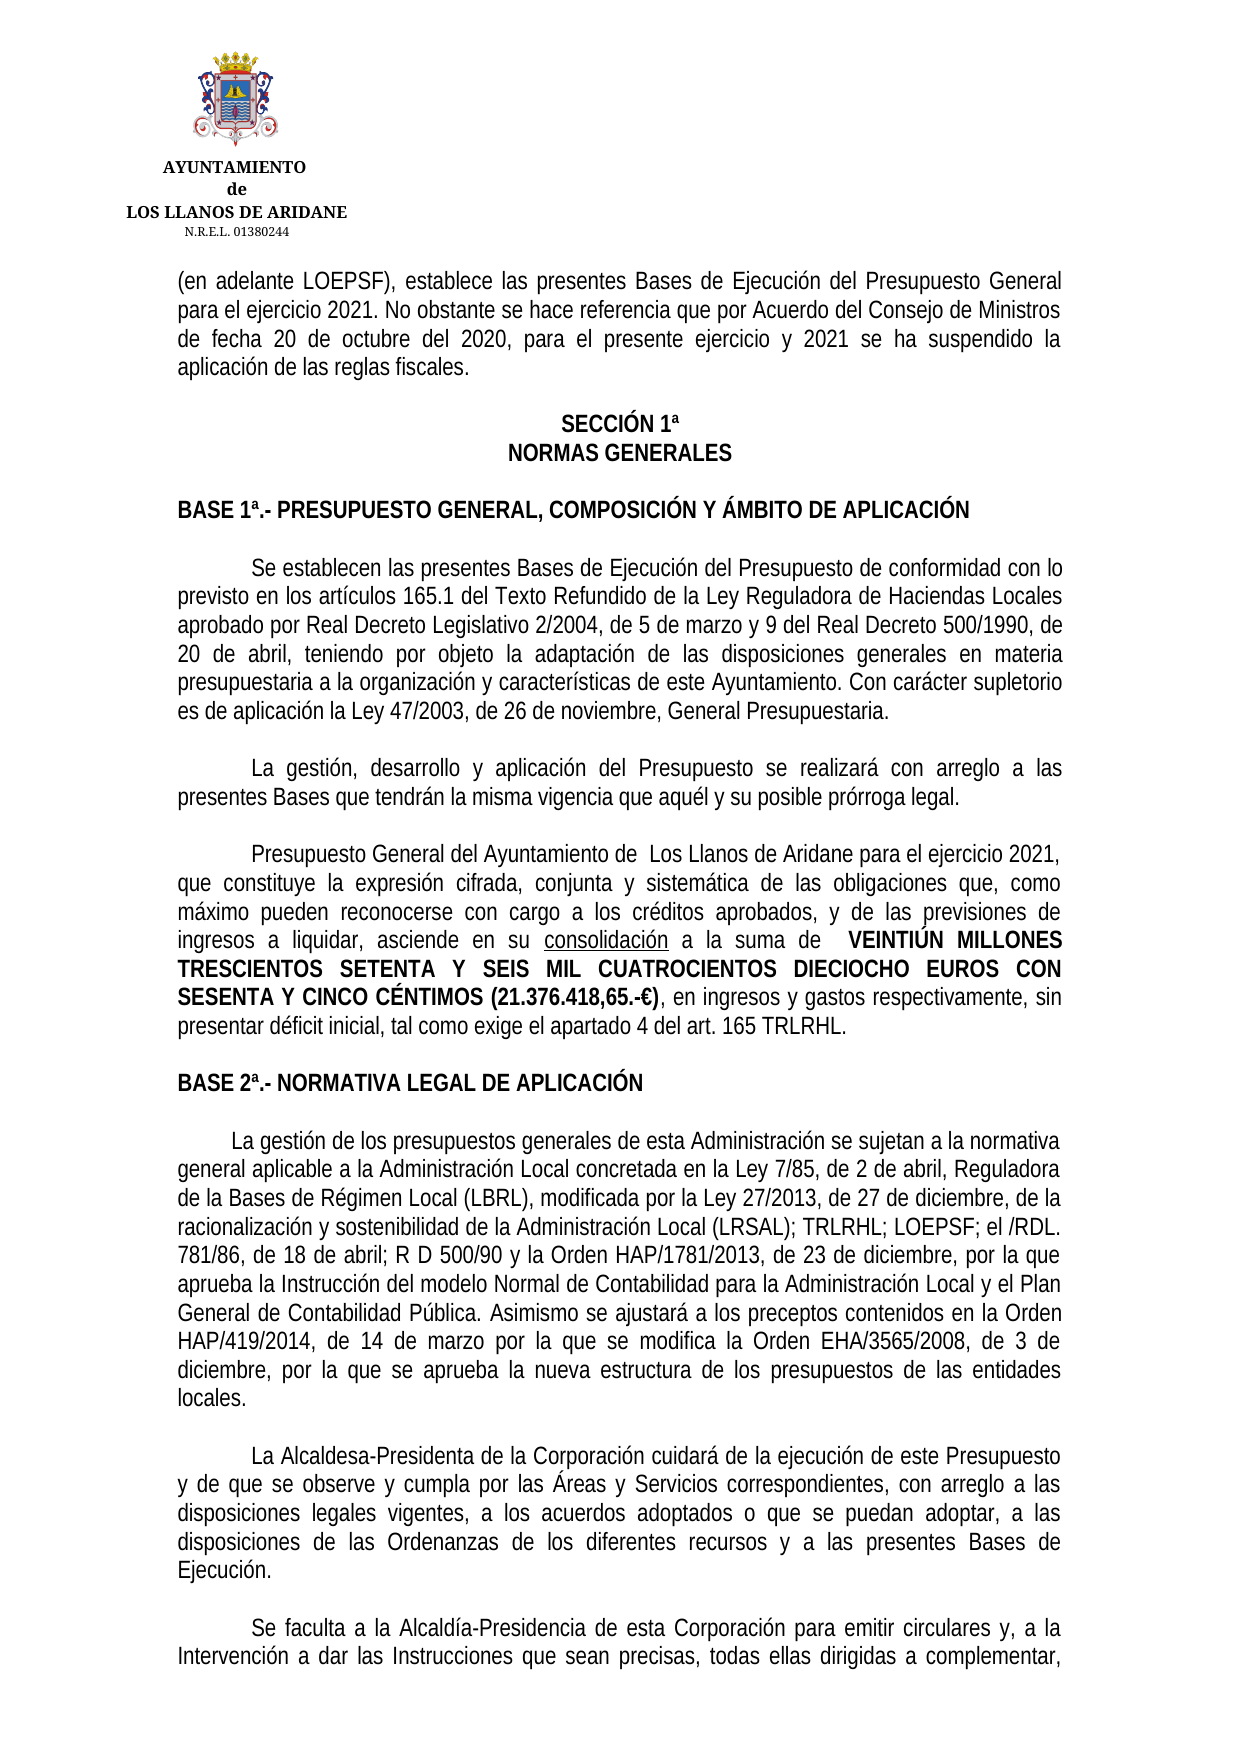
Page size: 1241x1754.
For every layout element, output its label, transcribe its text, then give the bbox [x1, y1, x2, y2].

subtitle NORMAS GENERALES [177, 438, 1063, 467]
text La Alcaldesa-Presidenta de la Corporación cuidará de la ejecución de este Presupuesto y de que se observe y cumpla por las Áreas y Servicios correspondientes, con arreglo a las disposiciones legales vigentes, a los acuerdos adoptados o que se puedan adoptar, a las disposiciones de las Ordenanzas de los diferentes recursos y a las presentes Bases de Ejecución. [177, 1441, 1063, 1584]
text BASE 2ª.- NORMATIVA LEGAL DE APLICACIÓN [177, 1068, 1063, 1097]
list La gestión, desarrollo y aplicación del Presupuesto se realizará con arreglo a las presentes Bases que tendrán la misma vigencia que aquél y su posible prórroga legal. [177, 753, 1065, 811]
text BASE 1ª.- PRESUPUESTO GENERAL, COMPOSICIÓN Y ÁMBITO DE APLICACIÓN [177, 495, 1063, 524]
subtitle SECCIÓN 1ª [177, 409, 1063, 438]
text Presupuesto General del Ayuntamiento de Los Llanos de Aridane para el ejercicio 2021, que constituye la expresión cifrada, conjunta y sistemática de las obligaciones que, como máximo pueden reconocerse con cargo a los créditos aprobados, y de las previsiones de ingresos a liquidar, asciende en su consolidación a la suma de VEINTIÚN MILLONES TRESCIENTOS SETENTA Y SEIS MIL CUATROCIENTOS DIECIOCHO EUROS CON SESENTA Y CINCO CÉNTIMOS (21.376.418,65.-€), en ingresos y gastos respectivamente, sin presentar déficit inicial, tal como exige el apartado 4 del art. 165 TRLRHL. [177, 839, 1063, 1040]
text (en adelante LOEPSF), establece las presentes Bases de Ejecución del Presupuesto General para el ejercicio 2021. No obstante se hace referencia que por Acuerdo del Consejo de Ministros de fecha 20 de octubre del 2020, para el presente ejercicio y 2021 se ha suspendido la aplicación de las reglas fiscales. [177, 266, 1063, 381]
picture [192, 51, 279, 147]
text La gestión de los presupuestos generales de esta Administración se sujetan a la normativa general aplicable a la Administración Local concretada en la Ley 7/85, de 2 de abril, Reguladora de la Bases de Régimen Local (LBRL), modificada por la Ley 27/2013, de 27 de diciembre, de la racionalización y sostenibilidad de la Administración Local (LRSAL); TRLRHL; LOEPSF; el /RDL. 781/86, de 18 de abril; R D 500/90 y la Orden HAP/1781/2013, de 23 de diciembre, por la que aprueba la Instrucción del modelo Normal de Contabilidad para la Administración Local y el Plan General de Contabilidad Pública. Asimismo se ajustará a los preceptos contenidos en la Orden HAP/419/2014, de 14 de marzo por la que se modifica la Orden EHA/3565/2008, de 3 de diciembre, por la que se aprueba la nueva estructura de los presupuestos de las entidades locales. [177, 1126, 1063, 1412]
text Se establecen las presentes Bases de Ejecución del Presupuesto de conformidad con lo previsto en los artículos 165.1 del Texto Refundido de la Ley Reguladora de Haciendas Locales aprobado por Real Decreto Legislativo 2/2004, de 5 de marzo y 9 del Real Decreto 500/1990, de 20 de abril, teniendo por objeto la adaptación de las disposiciones generales en materia presupuestaria a la organización y características de este Ayuntamiento. Con carácter supletorio es de aplicación la Ley 47/2003, de 26 de noviembre, General Presupuestaria. [177, 553, 1065, 724]
text Se faculta a la Alcaldía-Presidencia de esta Corporación para emitir circulares y, a la Intervención a dar las Instrucciones que sean precisas, todas ellas dirigidas a complementar, [177, 1613, 1063, 1670]
